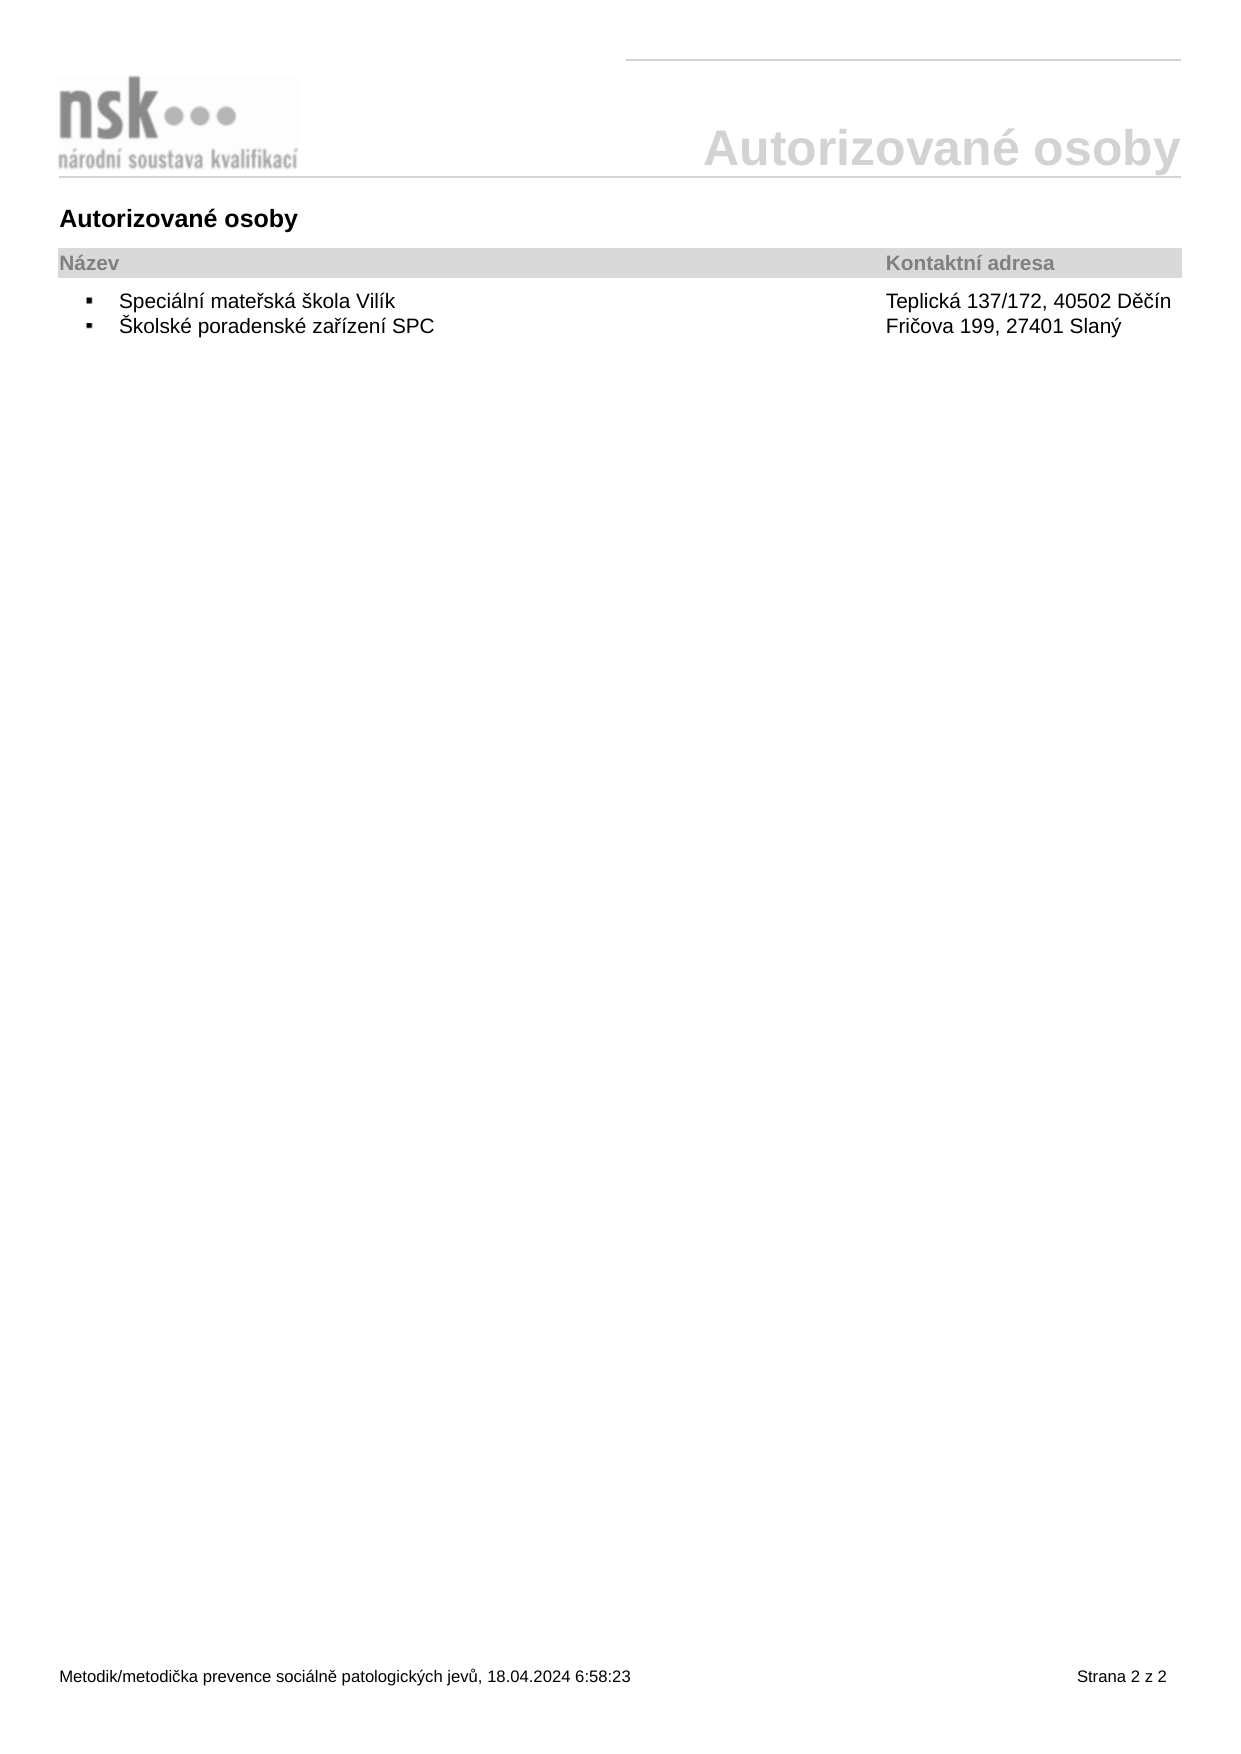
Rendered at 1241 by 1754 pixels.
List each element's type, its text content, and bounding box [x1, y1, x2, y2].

table_cell [1167, 236, 1181, 248]
table_cell [119, 1238, 481, 1448]
table_cell [119, 938, 481, 1238]
table_cell [626, 1448, 860, 1658]
table_cell [618, 938, 626, 1238]
table_cell [1167, 1658, 1181, 1694]
table_cell [886, 278, 1167, 289]
table_cell [626, 236, 860, 248]
table_cell [481, 1238, 617, 1448]
table_cell [626, 278, 860, 289]
table_cell Teplická 137/172, 40502 Děčín [886, 289, 1181, 314]
table_cell [59, 1238, 119, 1448]
table_cell Fričova 199, 27401 Slaný [886, 314, 1181, 338]
picture [57, 59, 619, 171]
table_cell [119, 1448, 481, 1658]
table_cell [860, 938, 886, 1238]
table_cell [618, 338, 626, 638]
table_cell [626, 938, 860, 1238]
table_cell [119, 338, 481, 638]
table_cell [626, 338, 860, 638]
table_cell [59, 638, 119, 938]
table_cell [860, 1238, 886, 1448]
table_cell [59, 178, 1181, 194]
table_cell Školské poradenské zařízení SPC [119, 314, 886, 338]
table_cell Název [60, 250, 885, 277]
table_cell [886, 338, 1167, 638]
table_cell [59, 194, 119, 200]
table_cell [886, 194, 1167, 200]
table_cell [626, 1238, 860, 1448]
table_cell [1167, 278, 1181, 289]
table_cell Autorizované osoby [626, 61, 1181, 176]
table_cell [59, 171, 119, 176]
table_cell Kontaktní adresa [886, 250, 1180, 277]
table_cell [886, 938, 1167, 1238]
table_cell [860, 236, 886, 248]
table_cell [119, 278, 481, 289]
table_cell [860, 194, 886, 200]
table_cell [481, 938, 617, 1238]
table_cell [481, 338, 617, 638]
table_cell Strana 2 z 2 [860, 1658, 1167, 1694]
table_cell [119, 194, 481, 200]
table_cell [886, 236, 1167, 248]
table_cell [886, 1238, 1167, 1448]
table_cell [860, 638, 886, 938]
table_cell [860, 278, 886, 289]
table_cell [481, 278, 617, 289]
table_cell [860, 338, 886, 638]
table_cell [618, 194, 626, 200]
table_cell [618, 638, 626, 938]
table_cell [886, 1448, 1167, 1658]
table_cell [860, 1448, 886, 1658]
table_cell [59, 236, 119, 248]
table_cell Metodik/metodička prevence sociálně patologických jevů, 18.04.2024 6:58:23 [59, 1658, 860, 1694]
picture [59, 288, 119, 313]
table_cell Autorizované osoby [59, 200, 1181, 236]
table_cell [59, 338, 119, 638]
picture [59, 314, 119, 337]
table_cell [59, 938, 119, 1238]
table_cell Speciální mateřská škola Vilík [119, 289, 886, 314]
table_cell [618, 1238, 626, 1448]
table_cell [618, 170, 626, 176]
table_cell [481, 1448, 617, 1658]
table_cell [626, 638, 860, 938]
table_cell [619, 59, 626, 170]
table_cell [119, 638, 481, 938]
table_cell [119, 171, 481, 176]
table_cell [1167, 938, 1181, 1238]
table_cell [1167, 638, 1181, 938]
table_cell [119, 236, 481, 248]
table_cell [618, 236, 626, 248]
table_cell [1167, 1448, 1181, 1658]
table_cell [59, 278, 119, 288]
table_cell [626, 194, 860, 200]
table_cell [1167, 1238, 1181, 1448]
table_cell [481, 194, 617, 200]
table_cell [618, 1448, 626, 1658]
table_cell [481, 171, 617, 176]
table_cell [1167, 194, 1181, 200]
table_cell [59, 1448, 119, 1658]
table_cell [481, 236, 617, 248]
table_cell [886, 638, 1167, 938]
table_cell [1167, 338, 1181, 638]
table_cell [481, 638, 617, 938]
table_cell [618, 278, 626, 289]
